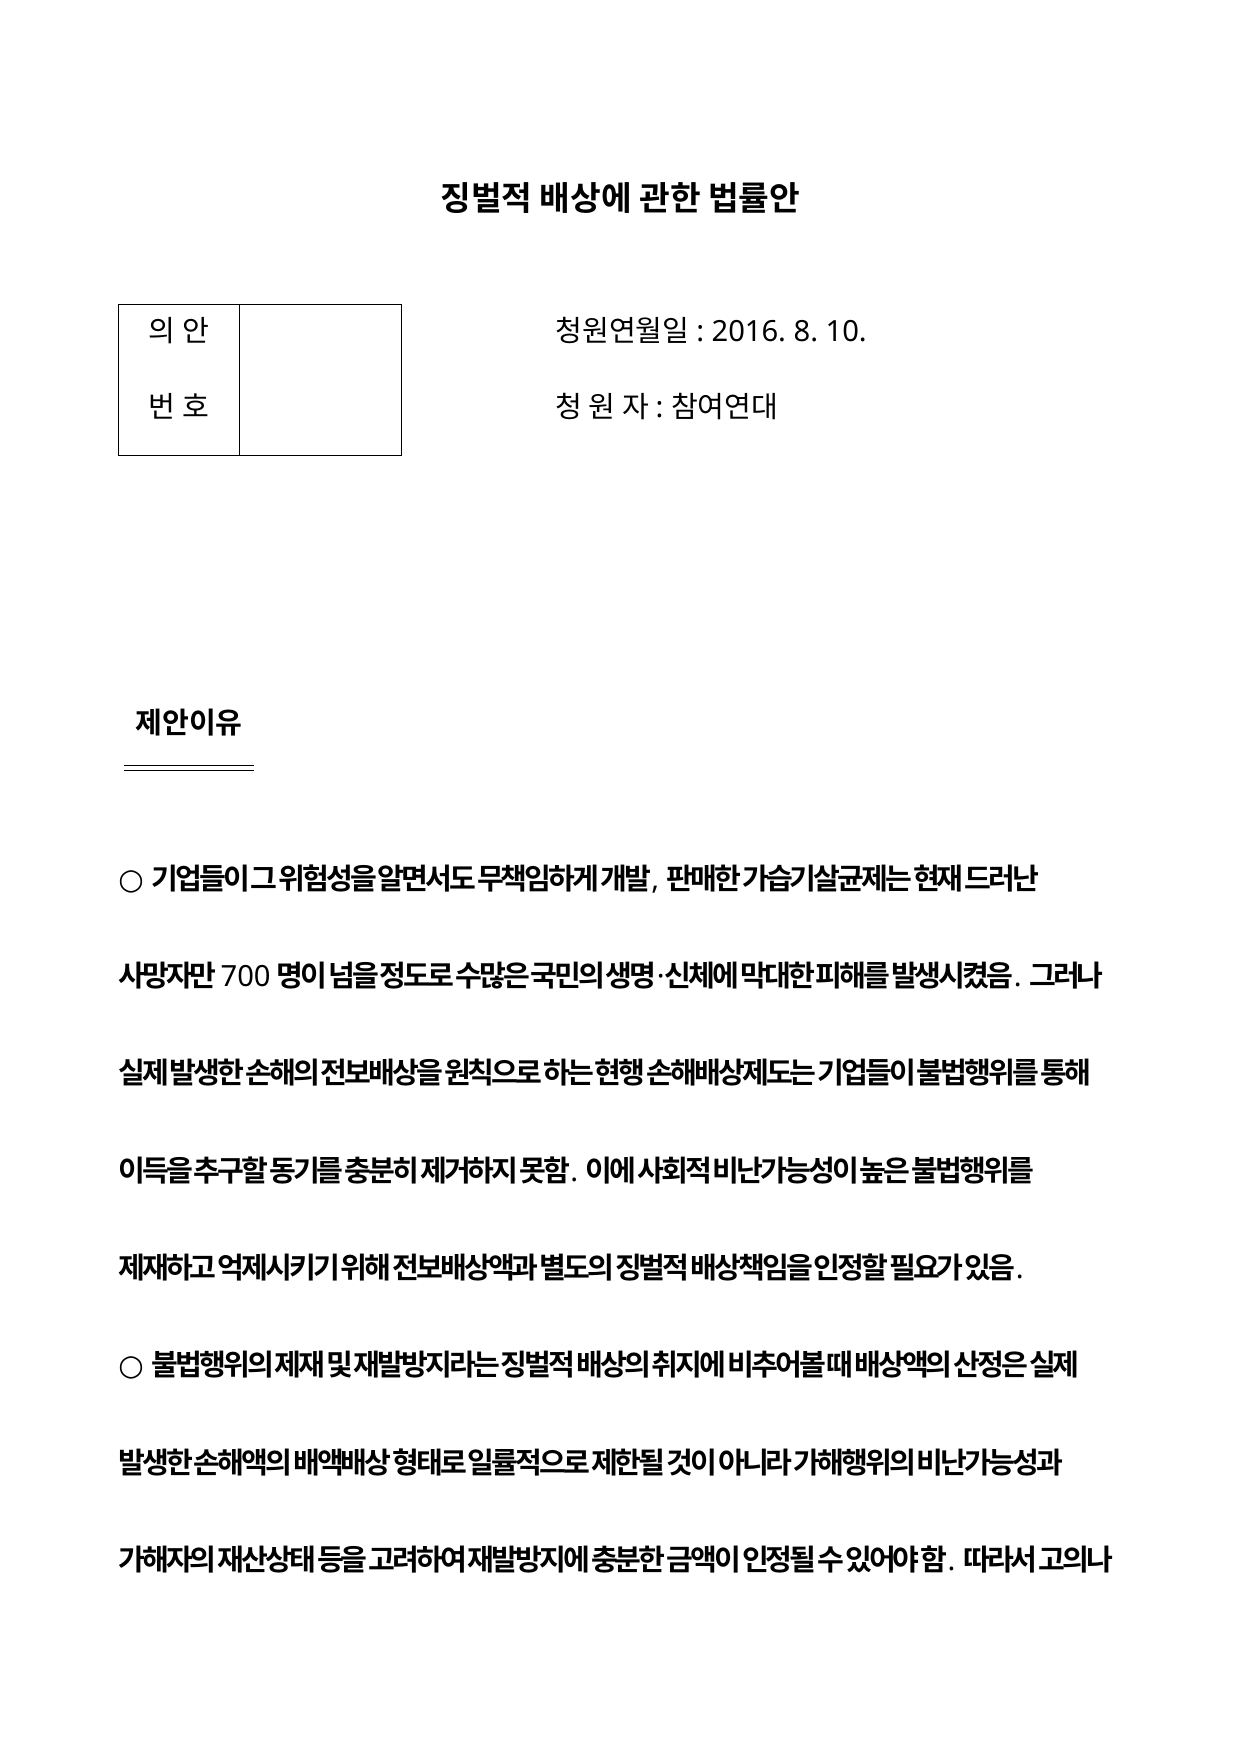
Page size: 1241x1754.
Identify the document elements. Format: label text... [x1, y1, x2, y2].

table_header 청원연월일 : 2016. 8. 10. 청 원 자 : 참여연대 [553, 304, 1088, 601]
text 징벌적 배상에 관한 법률안 [118, 171, 1122, 219]
table_cell [118, 456, 239, 601]
text ○ 불법행위의 제재 및 재발방지라는 징벌적 배상의 취지에 비추어볼 때 배상액의 산정은 실제 발생한 손해액의 배액배상 형태로 일률적으로 제한될 것이 아니라 가해행위의 비난가능성과 가해자의 재산상태 등을 고려하여 재발방지에 충분한 금액이 인정될 수 있어야 함. 따라서 고의나 [118, 1342, 1122, 1579]
table_header 제안이유 [124, 696, 254, 764]
table_header [402, 304, 552, 455]
table_header [240, 305, 401, 455]
table_cell [239, 456, 401, 601]
text ○ 기업들이 그 위험성을 알면서도 무책임하게 개발, 판매한 가습기살균제는 현재 드러난 사망자만 700명이 넘을 정도로 수많은 국민의 생명·신체에 막대한 피해를 발생시켰음. 그러나 실제 발생한 손해의 전보배상을 원칙으로 하는 현행 손해배상제도는 기업들이 불법행위를 통해 이득을 추구할 동기를 충분히 제거하지 못함. 이에 사회적 비난가능성이 높은 불법행위를 제재하고 억제시키기 위해 전보배상액과 별도의 징벌적 배상책임을 인정할 필요가 있음. [118, 855, 1122, 1287]
table_header 의 안 번 호 [119, 305, 239, 455]
table_cell [401, 455, 552, 601]
